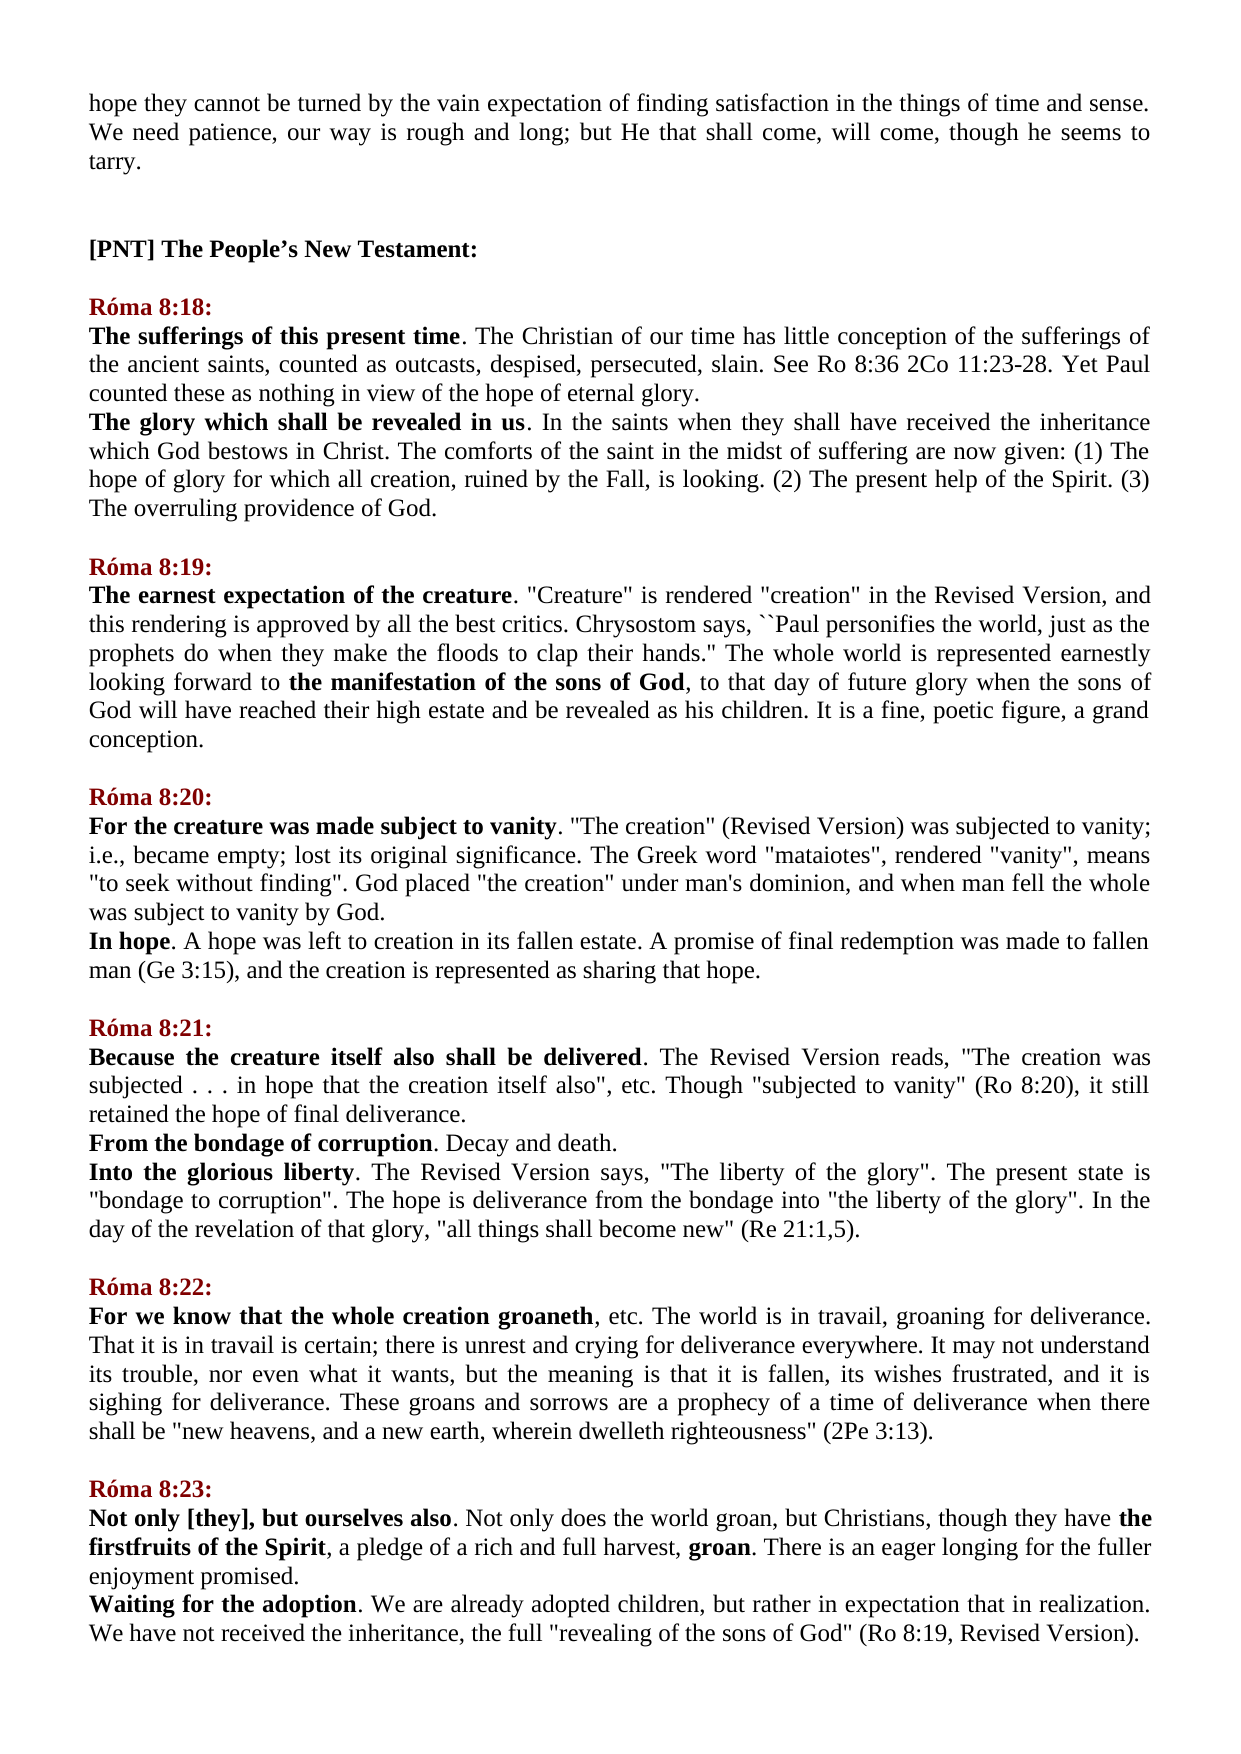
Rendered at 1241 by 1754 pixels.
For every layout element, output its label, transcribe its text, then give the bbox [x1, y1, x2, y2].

text Róma 8:23: [88, 1474, 1152, 1503]
text Róma 8:18: [88, 292, 1152, 321]
text For we know that the whole creation groaneth, etc. The world is in travail, groaning for deliverance. That it is in travail is certain; there is unrest and crying for deliverance everywhere. It may not understand its trouble, nor even what it wants, but the meaning is that it is fallen, its wishes frustrated, and it is sighing for deliverance. These groans and sorrows are a prophecy of a time of deliverance when there shall be "new heavens, and a new earth, wherein dwelleth righteousness" (2Pe 3:13). [88, 1301, 1152, 1445]
text Not only [they], but ourselves also. Not only does the world groan, but Christians, though they have the firstfruits of the Spirit, a pledge of a rich and full harvest, groan. There is an eager longing for the fuller enjoyment promised. Waiting for the adoption. We are already adopted children, but rather in expectation that in realization. We have not received the inheritance, the full "revealing of the sons of God" (Ro 8:19, Revised Version). [88, 1503, 1152, 1647]
text The earnest expectation of the creature. "Creature" is rendered "creation" in the Revised Version, and this rendering is approved by all the best critics. Chrysostom says, ``Paul personifies the world, just as the prophets do when they make the floods to clap their hands.'' The whole world is represented earnestly looking forward to the manifestation of the sons of God, to that day of future glory when the sons of God will have reached their high estate and be revealed as his children. It is a fine, poetic figure, a grand conception. [88, 580, 1152, 753]
text Róma 8:21: [88, 1013, 1152, 1042]
text For the creature was made subject to vanity. "The creation" (Revised Version) was subjected to vanity; i.e., became empty; lost its original significance. The Greek word "mataiotes", rendered "vanity", means "to seek without finding". God placed "the creation" under man's dominion, and when man fell the whole was subject to vanity by God. In hope. A hope was left to creation in its fallen estate. A promise of final redemption was made to fallen man (Ge 3:15), and the creation is represented as sharing that hope. [88, 811, 1152, 983]
text Róma 8:22: [88, 1272, 1152, 1301]
text Róma 8:20: [88, 782, 1152, 811]
text [PNT] The People’s New Testament: [88, 234, 1152, 263]
text Because the creature itself also shall be delivered. The Revised Version reads, "The creation was subjected . . . in hope that the creation itself also", etc. Though "subjected to vanity" (Ro 8:20), it still retained the hope of final deliverance. From the bondage of corruption. Decay and death. Into the glorious liberty. The Revised Version says, "The liberty of the glory". The present state is "bondage to corruption". The hope is deliverance from the bondage into "the liberty of the glory". In the day of the revelation of that glory, "all things shall become new" (Re 21:1,5). [88, 1042, 1152, 1243]
text hope they cannot be turned by the vain expectation of finding satisfaction in the things of time and sense. We need patience, our way is rough and long; but He that shall come, will come, though he seems to tarry. [88, 88, 1152, 175]
text Róma 8:19: [88, 552, 1152, 580]
text The sufferings of this present time. The Christian of our time has little conception of the sufferings of the ancient saints, counted as outcasts, despised, persecuted, slain. See Ro 8:36 2Co 11:23-28. Yet Paul counted these as nothing in view of the hope of eternal glory. The glory which shall be revealed in us. In the saints when they shall have received the inheritance which God bestows in Christ. The comforts of the saint in the midst of suffering are now given: (1) The hope of glory for which all creation, ruined by the Fall, is looking. (2) The present help of the Spirit. (3) The overruling providence of God. [88, 321, 1152, 522]
